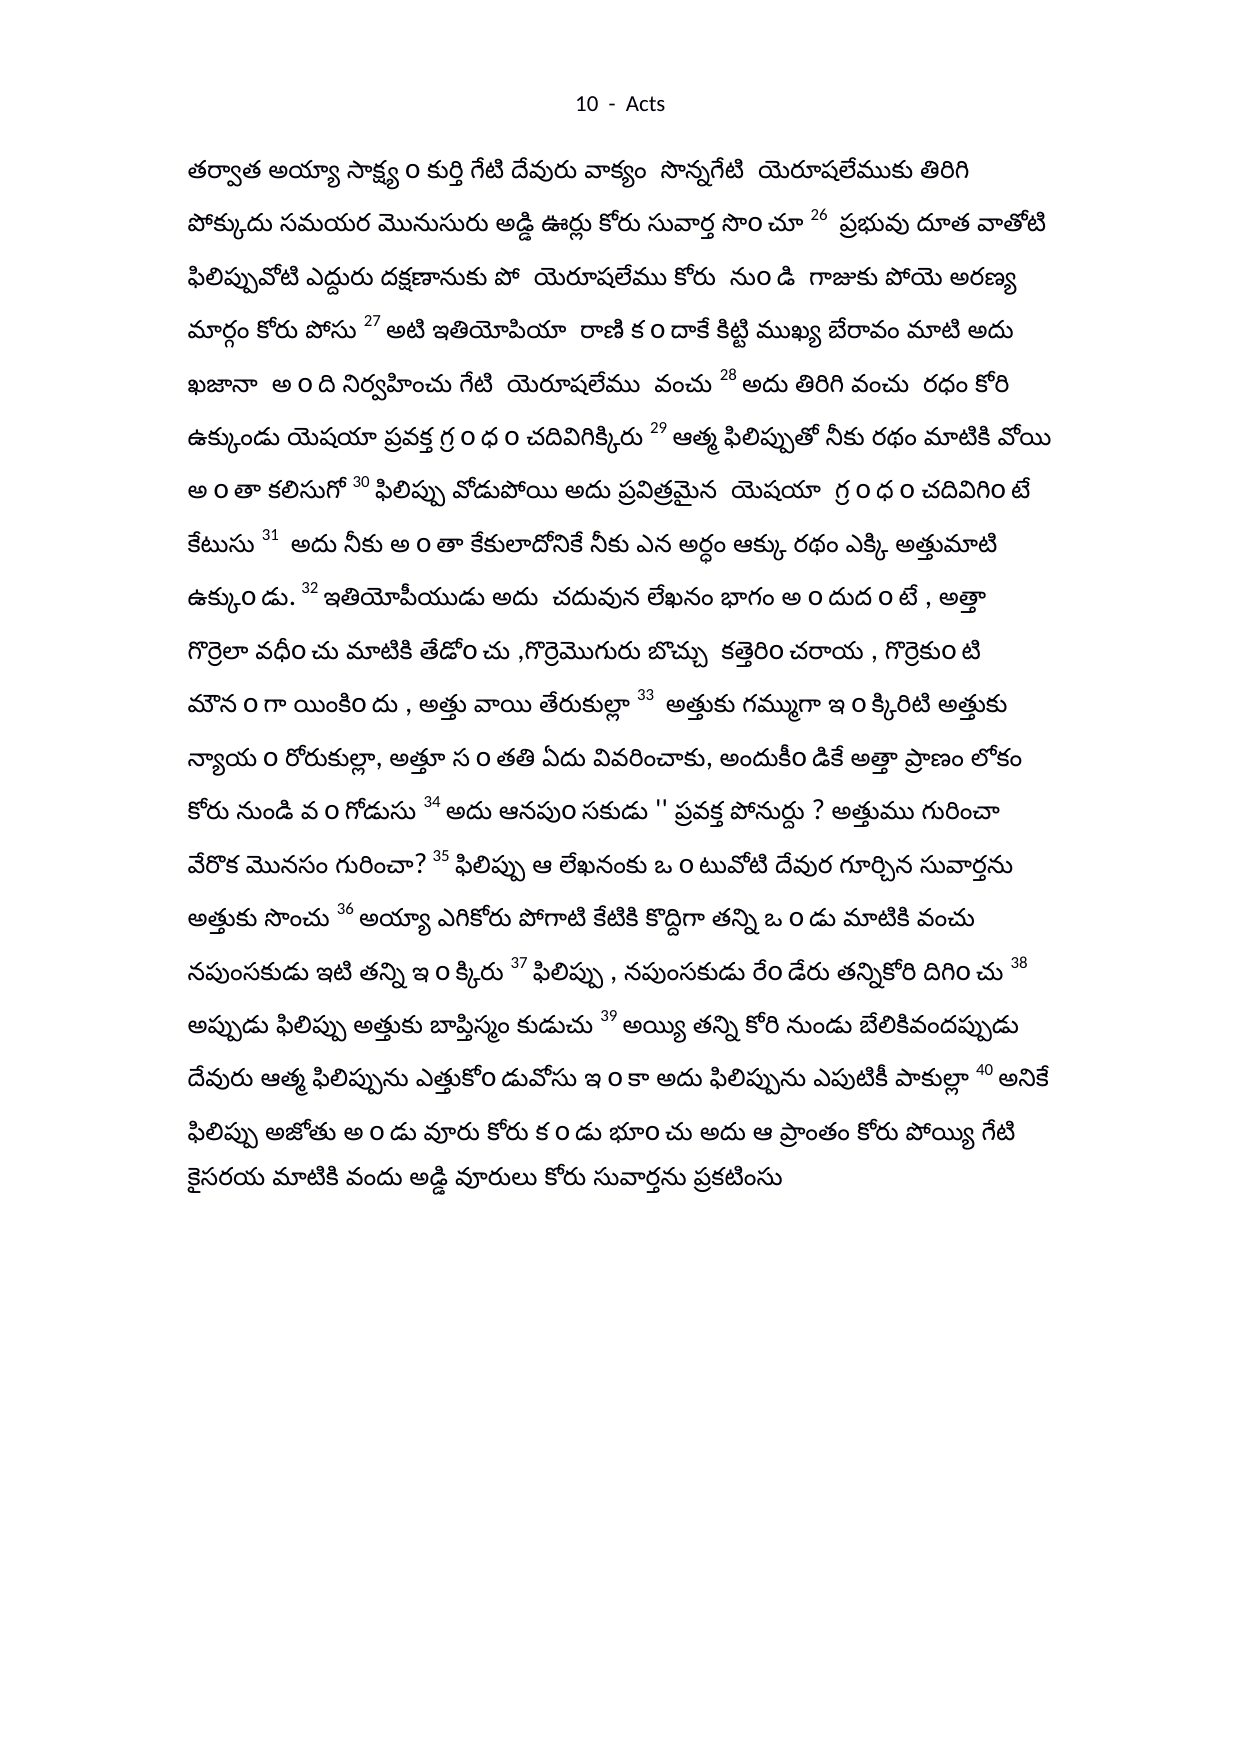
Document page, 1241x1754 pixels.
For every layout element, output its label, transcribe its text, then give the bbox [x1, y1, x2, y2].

text తర్వాత అయ్యా సాక్ష్యo కుర్తి గేటి దేవురు వాక్యం సొన్నగేటి యెరూషలేముకు తిరిగి పోక్కుదు సమయర మొనుసురు అడ్డి ఊర్లు కోరు సువార్త సొoచూ 26 ప్రభువు దూత వాతోటి ఫిలిప్పువోటి ఎద్దురు దక్షణానుకు పో యెరూషలేము కోరు నుoడి గాజుకు పోయె అరణ్య మార్గం కోరు పోసు 27 అటి ఇతియోపియా రాణి కoదాకే కిట్టి ముఖ్య బేరావం మాటి అదు ఖజానా అoది నిర్వహించు గేటి యెరూషలేము వంచు 28 అదు తిరిగి వంచు రధం కోరి ఉక్కుండు యెషయా ప్రవక్త గ్రoధo చదివిగిక్కిరు 29 ఆత్మ ఫిలిప్పుతో నీకు రథం మాటికి వోయి అoతా కలిసుగో 30 ఫిలిప్పు వోడుపోయి అదు ప్రవిత్రమైన యెషయా గ్రoధo చదివిగిoటే కేటుసు 31 అదు నీకు అoతా కేకులాదోనికే నీకు ఎన అర్ధం ఆక్కు రథం ఎక్కి అత్తుమాటి ఉక్కుoడు. 32 ఇతియోపీయుడు అదు చదువున లేఖనం భాగం అoదుదoటే , అత్తా గొర్రెలా వధీoచు మాటికి తేడోoచు ,గొర్రెమొగురు బొచ్చు కత్తెరిoచరాయ , గొర్రెకుoటి మౌనoగా యింకిoదు , అత్తు వాయి తేరుకుల్లా 33 అత్తుకు గమ్ముగా ఇoక్కిరిటి అత్తుకు న్యాయo రోరుకుల్లా, అత్తూ సoతతి ఏదు వివరించాకు, అందుకీoడికే అత్తా ప్రాణం లోకం కోరు నుండి వoగోడుసు 34 అదు ఆనపుoసకుడు '' ప్రవక్త పోనుర్దు ? అత్తుము గురించా వేరొక మొనసం గురించా? 35 ఫిలిప్పు ఆ లేఖనంకు ఒoటువోటి దేవుర గూర్చిన సువార్తను అత్తుకు సొంచు 36 అయ్యా ఎగికోరు పోగాటి కేటికి కొద్దిగా తన్ని ఒoడు మాటికి వంచు నపుంసకుడు ఇటి తన్ని ఇoక్కిరు 37 ఫిలిప్పు , నపుంసకుడు రేoడేరు తన్నికోరి దిగిoచు 38 అప్పుడు ఫిలిప్పు అత్తుకు బాప్తిస్మం కుడుచు 39 అయ్యి తన్ని కోరి నుండు బేలికివందప్పుడు దేవురు ఆత్మ ఫిలిప్పును ఎత్తుకోoడువోసు ఇoకా అదు ఫిలిప్పును ఎపుటికీ పాకుల్లా 40 అనికే ఫిలిప్పు అజోతు అoడు వూరు కోరు కoడు భూoచు అదు ఆ ప్రాంతం కోరు పోయ్యి గేటి కైసరయ మాటికి వందు అడ్డి వూరులు కోరు సువార్తను ప్రకటింసు [187, 150, 1053, 1191]
